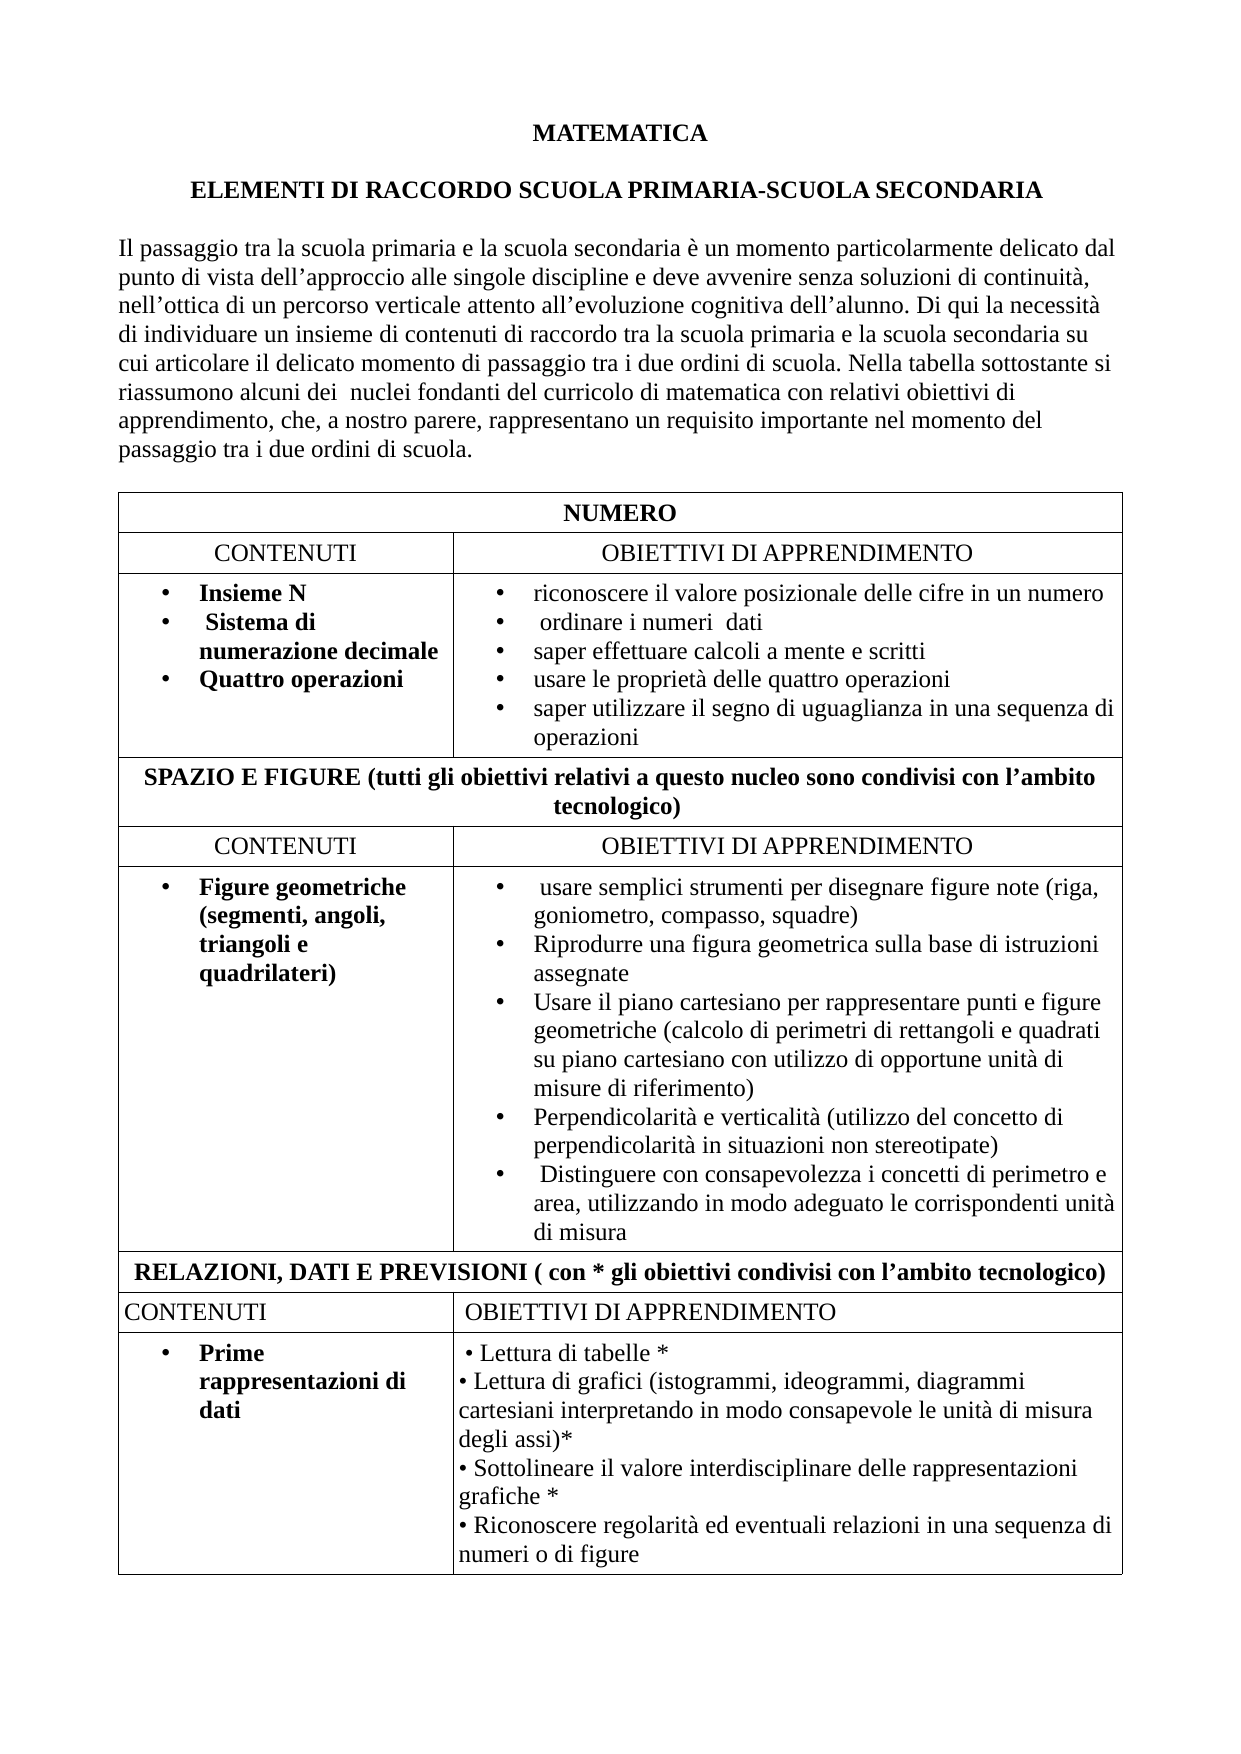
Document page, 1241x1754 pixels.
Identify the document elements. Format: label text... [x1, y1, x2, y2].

table_cell RELAZIONI, DATI E PREVISIONI ( con * gli obiettivi condivisi con l’ambito tecnologico) [119, 1252, 1122, 1292]
table_header NUMERO [119, 493, 1122, 532]
table_cell CONTENUTI [119, 533, 453, 572]
table_cell OBIETTIVI DI APPRENDIMENTO [454, 827, 1122, 866]
table_cell OBIETTIVI DI APPRENDIMENTO [454, 533, 1122, 572]
text Il passaggio tra la scuola primaria e la scuola secondaria è un momento particolarmente delicato dal punto di vista dell’approccio alle singole discipline e deve avvenire senza soluzioni di continuità, nell’ottica di un percorso verticale attento all’evoluzione cognitiva dell’alunno. Di qui la necessità di individuare un insieme di contenuti di raccordo tra la scuola primaria e la scuola secondaria su cui articolare il delicato momento di passaggio tra i due ordini di scuola. Nella tabella sottostante si riassumono alcuni dei nuclei fondanti del curricolo di matematica con relativi obiettivi di apprendimento, che, a nostro parere, rappresentano un requisito importante nel momento del passaggio tra i due ordini di scuola. [118, 233, 1122, 463]
table_cell OBIETTIVI DI APPRENDIMENTO [454, 1293, 1122, 1332]
table_cell CONTENUTI [119, 1293, 453, 1332]
table_cell usare semplici strumenti per disegnare figure note (riga, goniometro, compasso, squadre) Riprodurre una figura geometrica sulla base di istruzioni assegnate Usare il piano cartesiano per rappresentare punti e figure geometriche (calcolo di perimetri di rettangoli e quadrati su piano cartesiano con utilizzo di opportune unità di misure di riferimento) Perpendicolarità e verticalità (utilizzo del concetto di perpendicolarità in situazioni non stereotipate) Distinguere con consapevolezza i concetti di perimetro e area, utilizzando in modo adeguato le corrispondenti unità di misura [454, 867, 1122, 1251]
table_cell SPAZIO E FIGURE (tutti gli obiettivi relativi a questo nucleo sono condivisi con l’ambito tecnologico) [119, 758, 1122, 826]
text ELEMENTI DI RACCORDO SCUOLA PRIMARIA-SCUOLA SECONDARIA [118, 176, 1122, 204]
table_cell Figure geometriche (segmenti, angoli, triangoli e quadrilateri) [119, 867, 453, 1251]
table_cell CONTENUTI [119, 827, 453, 866]
table_cell • Lettura di tabelle * • Lettura di grafici (istogrammi, ideogrammi, diagrammi cartesiani interpretando in modo consapevole le unità di misura degli assi)* • Sottolineare il valore interdisciplinare delle rappresentazioni grafiche * • Riconoscere regolarità ed eventuali relazioni in una sequenza di numeri o di figure [454, 1333, 1122, 1573]
table_cell riconoscere il valore posizionale delle cifre in un numero ordinare i numeri dati saper effettuare calcoli a mente e scritti usare le proprietà delle quattro operazioni saper utilizzare il segno di uguaglianza in una sequenza di operazioni [454, 574, 1122, 757]
table_cell Insieme N Sistema di numerazione decimale Quattro operazioni [119, 574, 453, 757]
text MATEMATICA [118, 118, 1122, 147]
table_cell Prime rappresentazioni di dati [119, 1333, 453, 1573]
